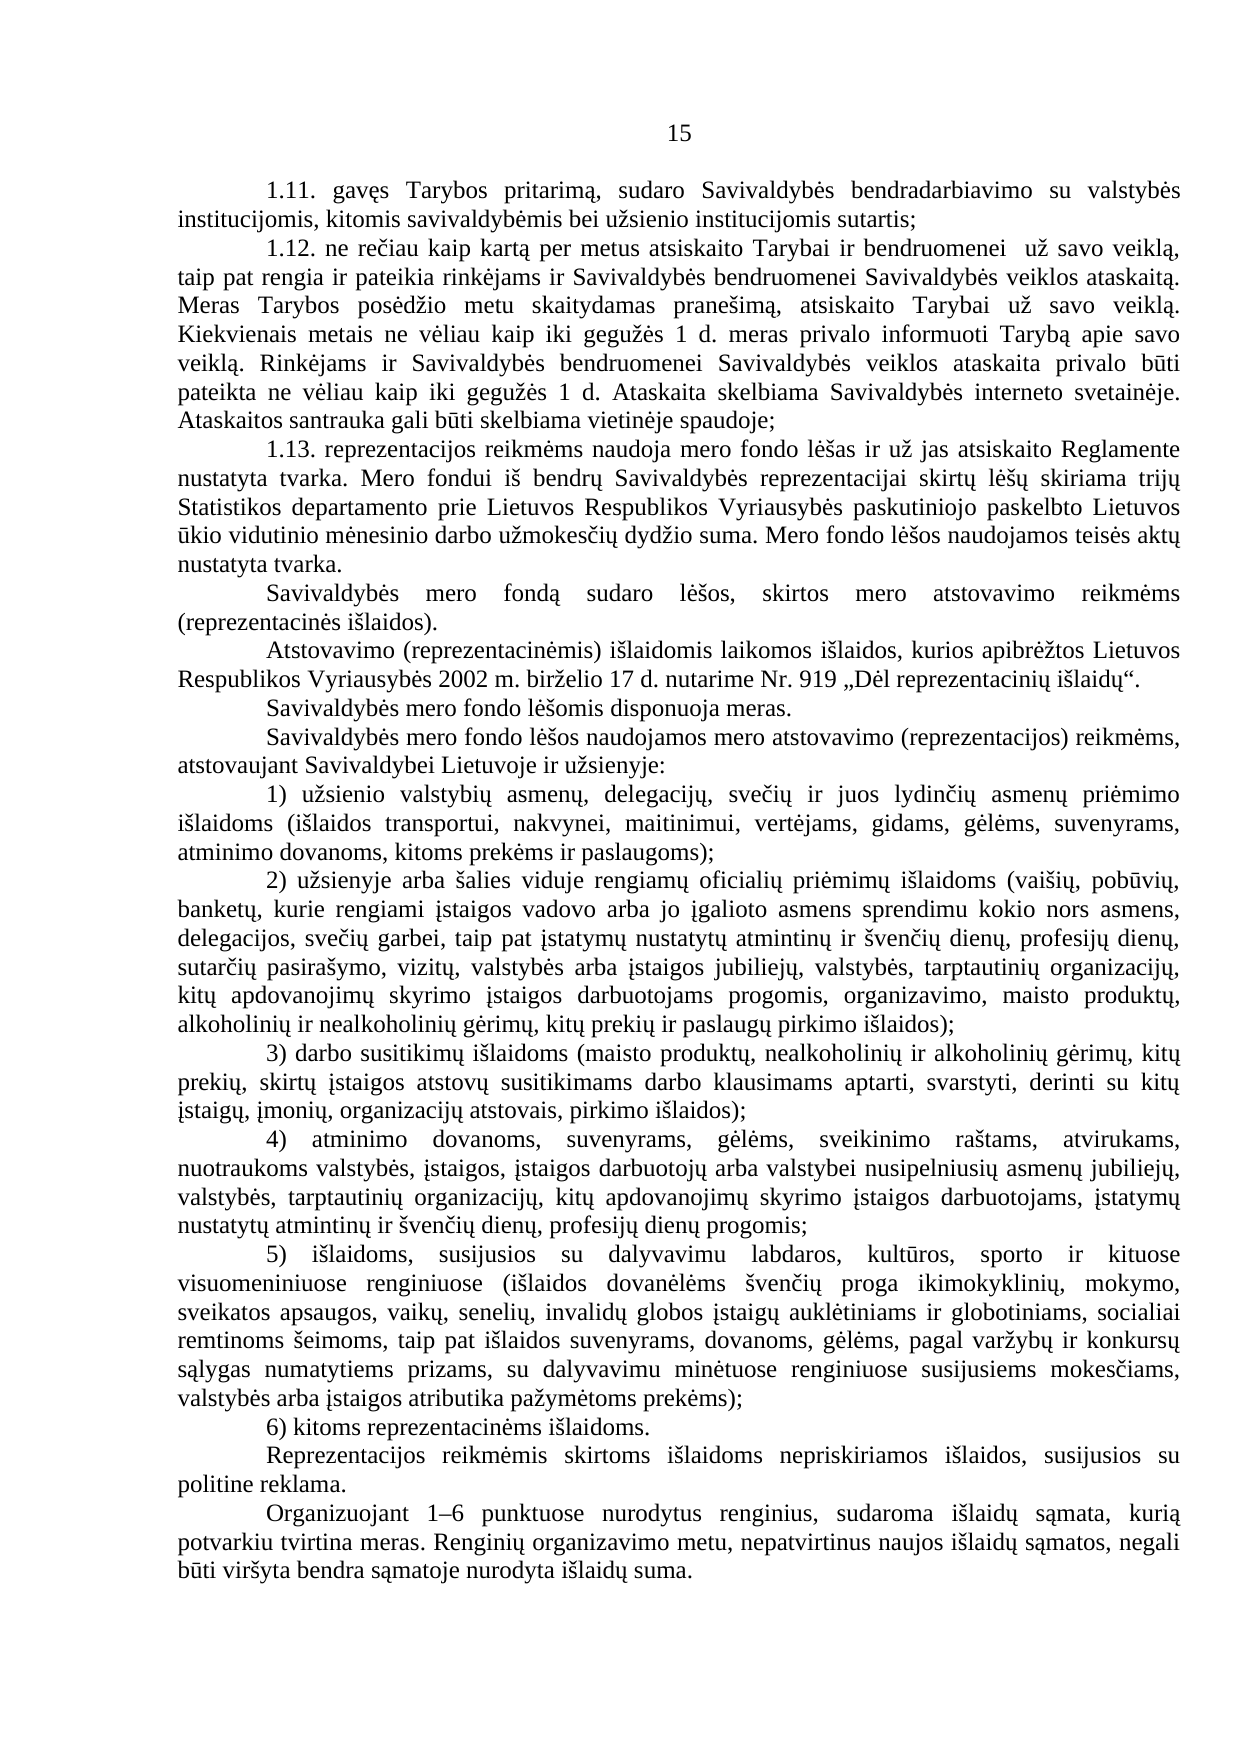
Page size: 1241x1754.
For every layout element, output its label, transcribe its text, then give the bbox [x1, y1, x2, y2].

text 1.12. ne rečiau kaip kartą per metus atsiskaito Tarybai ir bendruomenei už savo veiklą, taip pat rengia ir pateikia rinkėjams ir Savivaldybės bendruomenei Savivaldybės veiklos ataskaitą. Meras Tarybos posėdžio metu skaitydamas pranešimą, atsiskaito Tarybai už savo veiklą. Kiekvienais metais ne vėliau kaip iki gegužės 1 d. meras privalo informuoti Tarybą apie savo veiklą. Rinkėjams ir Savivaldybės bendruomenei Savivaldybės veiklos ataskaita privalo būti pateikta ne vėliau kaip iki gegužės 1 d. Ataskaita skelbiama Savivaldybės interneto svetainėje. Ataskaitos santrauka gali būti skelbiama vietinėje spaudoje; [177, 233, 1181, 434]
text 1.13. reprezentacijos reikmėms naudoja mero fondo lėšas ir už jas atsiskaito Reglamente nustatyta tvarka. Mero fondui iš bendrų Savivaldybės reprezentacijai skirtų lėšų skiriama trijų Statistikos departamento prie Lietuvos Respublikos Vyriausybės paskutiniojo paskelbto Lietuvos ūkio vidutinio mėnesinio darbo užmokesčių dydžio suma. Mero fondo lėšos naudojamos teisės aktų nustatyta tvarka. [177, 434, 1181, 578]
text 4) atminimo dovanoms, suvenyrams, gėlėms, sveikinimo raštams, atvirukams, nuotraukoms valstybės, įstaigos, įstaigos darbuotojų arba valstybei nusipelniusių asmenų jubiliejų, valstybės, tarptautinių organizacijų, kitų apdovanojimų skyrimo įstaigos darbuotojams, įstatymų nustatytų atmintinų ir švenčių dienų, profesijų dienų progomis; [177, 1124, 1181, 1239]
text Savivaldybės mero fondo lėšomis disponuoja meras. [177, 693, 1181, 722]
text Organizuojant 1–6 punktuose nurodytus renginius, sudaroma išlaidų sąmata, kurią potvarkiu tvirtina meras. Renginių organizavimo metu, nepatvirtinus naujos išlaidų sąmatos, negali būti viršyta bendra sąmatoje nurodyta išlaidų suma. [177, 1498, 1181, 1584]
text 2) užsienyje arba šalies viduje rengiamų oficialių priėmimų išlaidoms (vaišių, pobūvių, banketų, kurie rengiami įstaigos vadovo arba jo įgalioto asmens sprendimu kokio nors asmens, delegacijos, svečių garbei, taip pat įstatymų nustatytų atmintinų ir švenčių dienų, profesijų dienų, sutarčių pasirašymo, vizitų, valstybės arba įstaigos jubiliejų, valstybės, tarptautinių organizacijų, kitų apdovanojimų skyrimo įstaigos darbuotojams progomis, organizavimo, maisto produktų, alkoholinių ir nealkoholinių gėrimų, kitų prekių ir paslaugų pirkimo išlaidos); [177, 866, 1181, 1038]
text 3) darbo susitikimų išlaidoms (maisto produktų, nealkoholinių ir alkoholinių gėrimų, kitų prekių, skirtų įstaigos atstovų susitikimams darbo klausimams aptarti, svarstyti, derinti su kitų įstaigų, įmonių, organizacijų atstovais, pirkimo išlaidos); [177, 1038, 1181, 1124]
text Atstovavimo (reprezentacinėmis) išlaidomis laikomos išlaidos, kurios apibrėžtos Lietuvos Respublikos Vyriausybės 2002 m. birželio 17 d. nutarime Nr. 919 „Dėl reprezentacinių išlaidų“. [177, 636, 1181, 693]
text 6) kitoms reprezentacinėms išlaidoms. [177, 1412, 1181, 1441]
text Savivaldybės mero fondą sudaro lėšos, skirtos mero atstovavimo reikmėms (reprezentacinės išlaidos). [177, 578, 1181, 636]
text Reprezentacijos reikmėmis skirtoms išlaidoms nepriskiriamos išlaidos, susijusios su politine reklama. [177, 1441, 1181, 1498]
text 1) užsienio valstybių asmenų, delegacijų, svečių ir juos lydinčių asmenų priėmimo išlaidoms (išlaidos transportui, nakvynei, maitinimui, vertėjams, gidams, gėlėms, suvenyrams, atminimo dovanoms, kitoms prekėms ir paslaugoms); [177, 779, 1181, 866]
text 1.11. gavęs Tarybos pritarimą, sudaro Savivaldybės bendradarbiavimo su valstybės institucijomis, kitomis savivaldybėmis bei užsienio institucijomis sutartis; [177, 176, 1181, 233]
text 5) išlaidoms, susijusios su dalyvavimu labdaros, kultūros, sporto ir kituose visuomeniniuose renginiuose (išlaidos dovanėlėms švenčių proga ikimokyklinių, mokymo, sveikatos apsaugos, vaikų, senelių, invalidų globos įstaigų auklėtiniams ir globotiniams, socialiai remtinoms šeimoms, taip pat išlaidos suvenyrams, dovanoms, gėlėms, pagal varžybų ir konkursų sąlygas numatytiems prizams, su dalyvavimu minėtuose renginiuose susijusiems mokesčiams, valstybės arba įstaigos atributika pažymėtoms prekėms); [177, 1239, 1181, 1412]
text Savivaldybės mero fondo lėšos naudojamos mero atstovavimo (reprezentacijos) reikmėms, atstovaujant Savivaldybei Lietuvoje ir užsienyje: [177, 722, 1181, 779]
